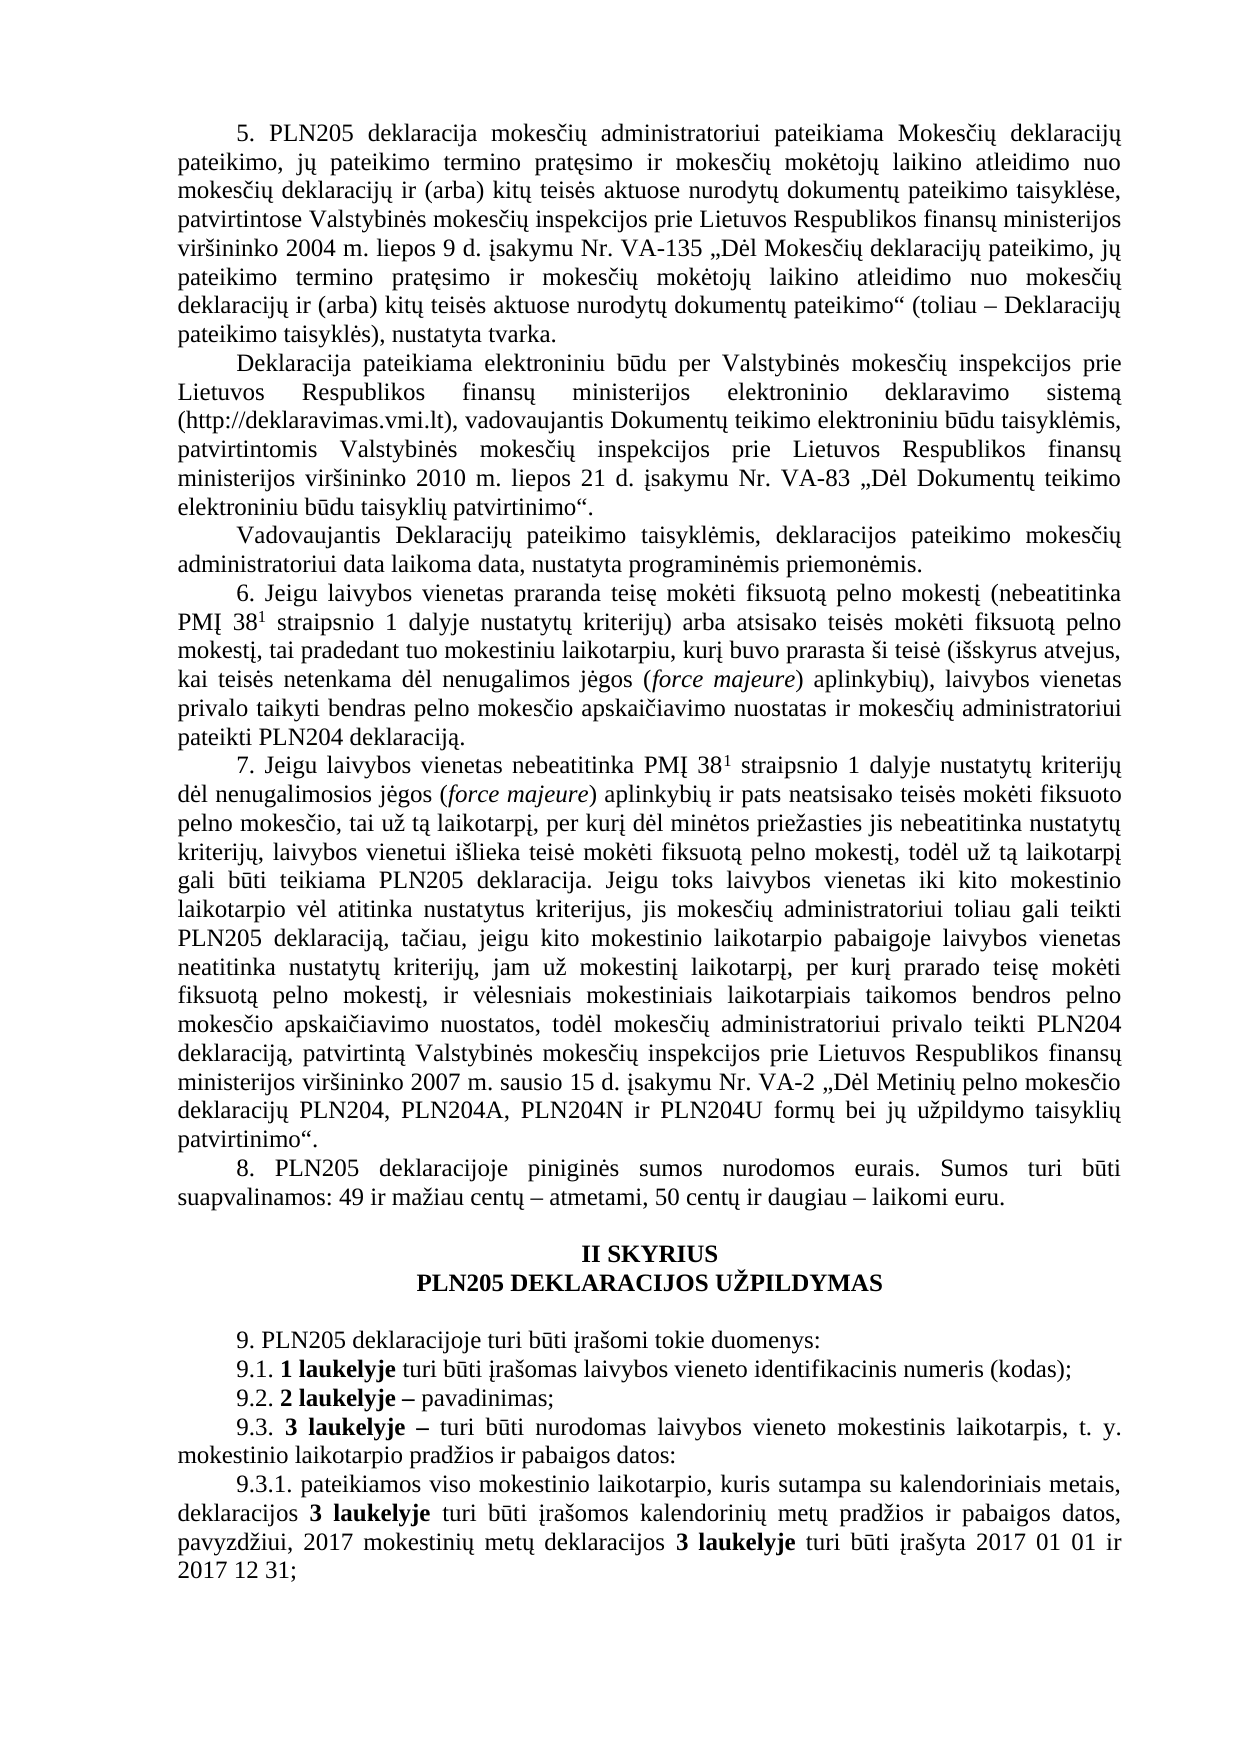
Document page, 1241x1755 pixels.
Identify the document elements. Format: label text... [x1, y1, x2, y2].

text Deklaracija pateikiama elektroniniu būdu per Valstybinės mokesčių inspekcijos prie Lietuvos Respublikos finansų ministerijos elektroninio deklaravimo sistemą (http://deklaravimas.vmi.lt), vadovaujantis Dokumentų teikimo elektroniniu būdu taisyklėmis, patvirtintomis Valstybinės mokesčių inspekcijos prie Lietuvos Respublikos finansų ministerijos viršininko 2010 m. liepos 21 d. įsakymu Nr. VA-83 „Dėl Dokumentų teikimo elektroniniu būdu taisyklių patvirtinimo“. [177, 348, 1122, 521]
text PLN205 DEKLARACIJOS UŽPILDYMAS [177, 1268, 1122, 1297]
text 9.2. 2 laukelyje – pavadinimas; [177, 1383, 1122, 1412]
text 9.1. 1 laukelyje turi būti įrašomas laivybos vieneto identifikacinis numeris (kodas); [177, 1354, 1122, 1383]
text 9.3.1. pateikiamos viso mokestinio laikotarpio, kuris sutampa su kalendoriniais metais, deklaracijos 3 laukelyje turi būti įrašomos kalendorinių metų pradžios ir pabaigos datos, pavyzdžiui, 2017 mokestinių metų deklaracijos 3 laukelyje turi būti įrašyta 2017 01 01 ir 2017 12 31; [177, 1469, 1122, 1584]
text 9.3. 3 laukelyje – turi būti nurodomas laivybos vieneto mokestinis laikotarpis, t. y. mokestinio laikotarpio pradžios ir pabaigos datos: [177, 1412, 1122, 1469]
text Vadovaujantis Deklaracijų pateikimo taisyklėmis, deklaracijos pateikimo mokesčių administratoriui data laikoma data, nustatyta programinėmis priemonėmis. [177, 521, 1122, 578]
text 7. Jeigu laivybos vienetas nebeatitinka PMĮ 381 straipsnio 1 dalyje nustatytų kriterijų dėl nenugalimosios jėgos (force majeure) aplinkybių ir pats neatsisako teisės mokėti fiksuoto pelno mokesčio, tai už tą laikotarpį, per kurį dėl minėtos priežasties jis nebeatitinka nustatytų kriterijų, laivybos vienetui išlieka teisė mokėti fiksuotą pelno mokestį, todėl už tą laikotarpį gali būti teikiama PLN205 deklaracija. Jeigu toks laivybos vienetas iki kito mokestinio laikotarpio vėl atitinka nustatytus kriterijus, jis mokesčių administratoriui toliau gali teikti PLN205 deklaraciją, tačiau, jeigu kito mokestinio laikotarpio pabaigoje laivybos vienetas neatitinka nustatytų kriterijų, jam už mokestinį laikotarpį, per kurį prarado teisę mokėti fiksuotą pelno mokestį, ir vėlesniais mokestiniais laikotarpiais taikomos bendros pelno mokesčio apskaičiavimo nuostatos, todėl mokesčių administratoriui privalo teikti PLN204 deklaraciją, patvirtintą Valstybinės mokesčių inspekcijos prie Lietuvos Respublikos finansų ministerijos viršininko 2007 m. sausio 15 d. įsakymu Nr. VA-2 „Dėl Metinių pelno mokesčio deklaracijų PLN204, PLN204A, PLN204N ir PLN204U formų bei jų užpildymo taisyklių patvirtinimo“. [177, 751, 1122, 1153]
text 6. Jeigu laivybos vienetas praranda teisę mokėti fiksuotą pelno mokestį (nebeatitinka PMĮ 381 straipsnio 1 dalyje nustatytų kriterijų) arba atsisako teisės mokėti fiksuotą pelno mokestį, tai pradedant tuo mokestiniu laikotarpiu, kurį buvo prarasta ši teisė (išskyrus atvejus, kai teisės netenkama dėl nenugalimos jėgos (force majeure) aplinkybių), laivybos vienetas privalo taikyti bendras pelno mokesčio apskaičiavimo nuostatas ir mokesčių administratoriui pateikti PLN204 deklaraciją. [177, 578, 1122, 751]
text 9. PLN205 deklaracijoje turi būti įrašomi tokie duomenys: [177, 1326, 1122, 1354]
text II SKYRIUS [177, 1239, 1122, 1268]
text 5. PLN205 deklaracija mokesčių administratoriui pateikiama Mokesčių deklaracijų pateikimo, jų pateikimo termino pratęsimo ir mokesčių mokėtojų laikino atleidimo nuo mokesčių deklaracijų ir (arba) kitų teisės aktuose nurodytų dokumentų pateikimo taisyklėse, patvirtintose Valstybinės mokesčių inspekcijos prie Lietuvos Respublikos finansų ministerijos viršininko 2004 m. liepos 9 d. įsakymu Nr. VA-135 „Dėl Mokesčių deklaracijų pateikimo, jų pateikimo termino pratęsimo ir mokesčių mokėtojų laikino atleidimo nuo mokesčių deklaracijų ir (arba) kitų teisės aktuose nurodytų dokumentų pateikimo“ (toliau – Deklaracijų pateikimo taisyklės), nustatyta tvarka. [177, 118, 1122, 348]
text 8. PLN205 deklaracijoje piniginės sumos nurodomos eurais. Sumos turi būti suapvalinamos: 49 ir mažiau centų – atmetami, 50 centų ir daugiau – laikomi euru. [177, 1153, 1122, 1211]
